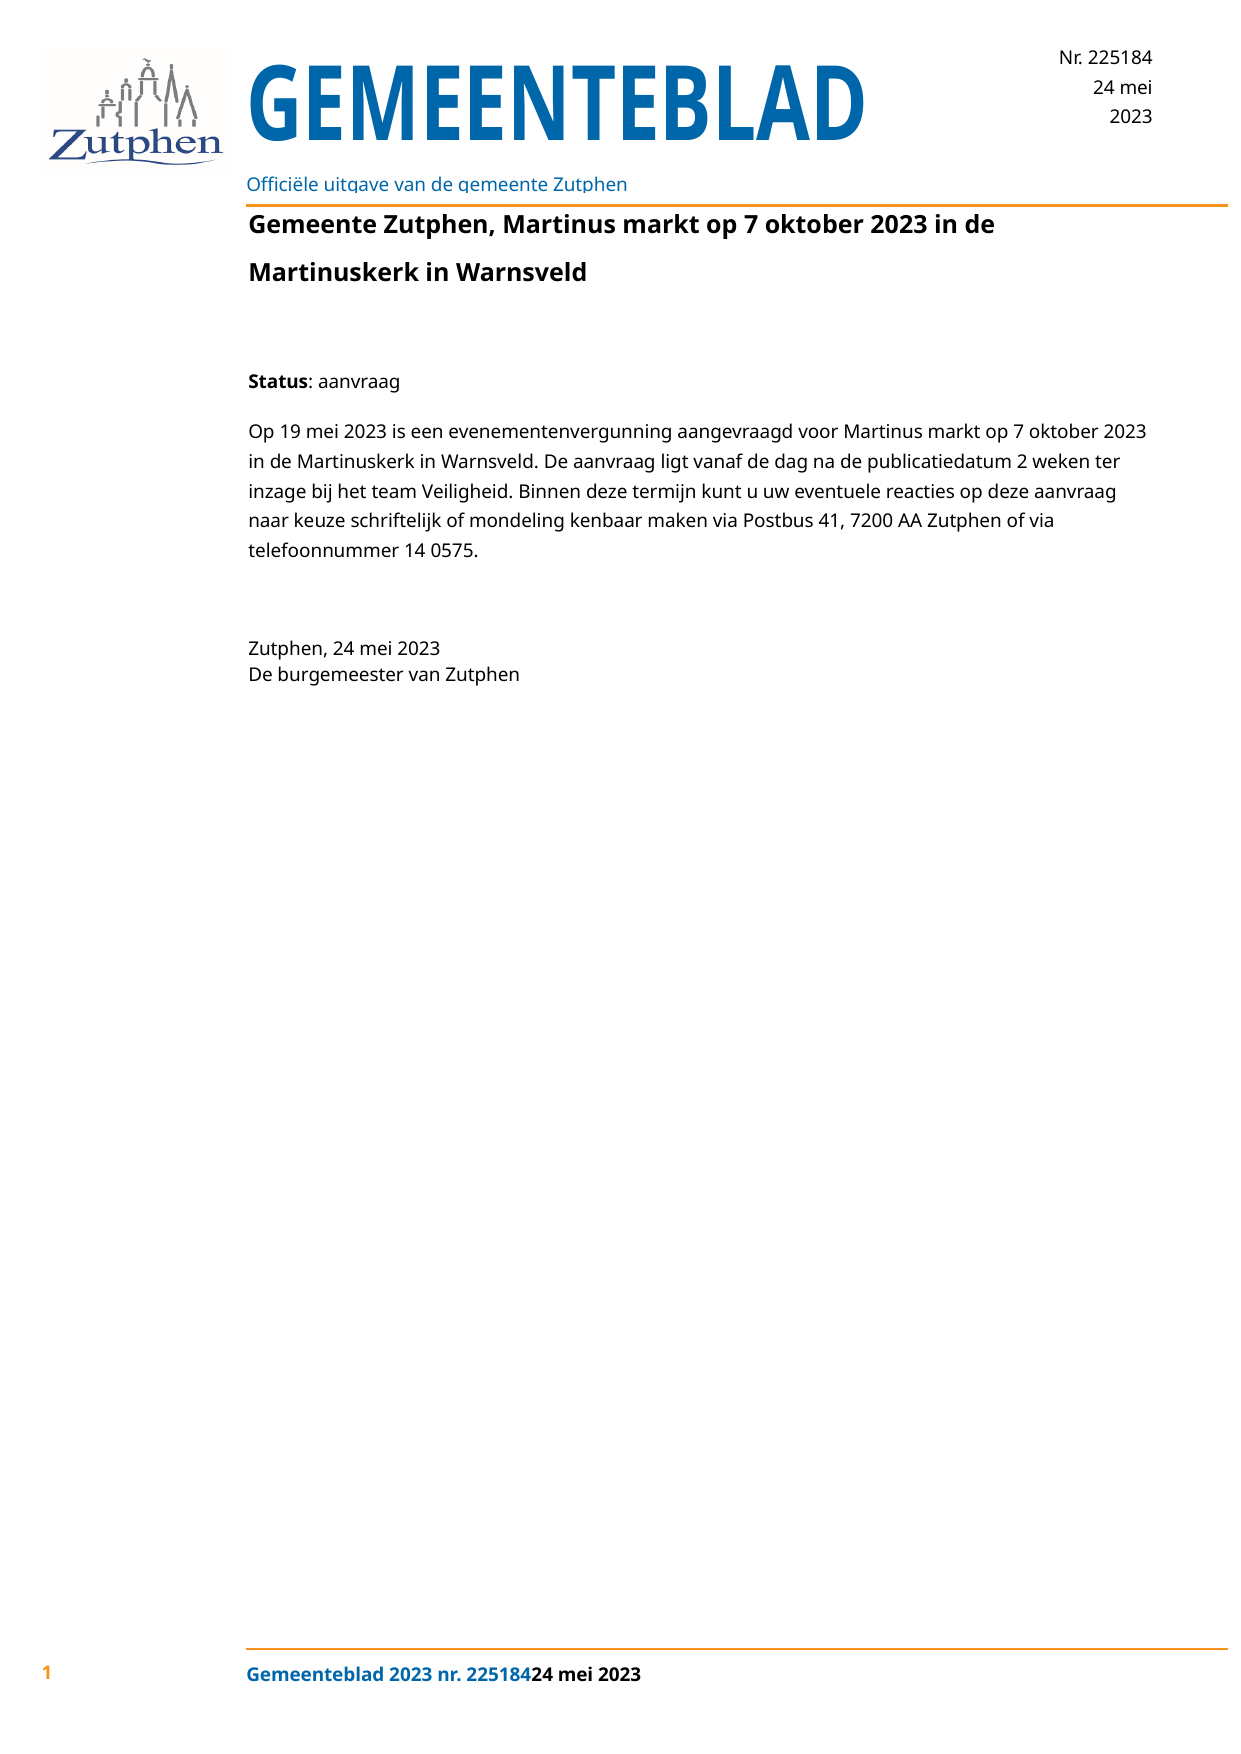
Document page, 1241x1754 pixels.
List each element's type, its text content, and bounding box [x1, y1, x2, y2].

text Zutphen, 24 mei 2023 [248, 635, 1152, 661]
text Op 19 mei 2023 is een evenementenvergunning aangevraagd voor Martinus markt op 7 oktober 2023 in de Martinuskerk in Warnsveld. De aanvraag ligt vanaf de dag na de publicatiedatum 2 weken ter inzage bij het team Veiligheid. Binnen deze termijn kunt u uw eventuele reacties op deze aanvraag naar keuze schriftelijk of mondeling kenbaar maken via Postbus 41, 7200 AA Zutphen of via telefoonnummer 14 0575. [248, 419, 1152, 563]
text De burgemeester van Zutphen [248, 661, 1152, 687]
text Gemeente Zutphen, Martinus markt op 7 oktober 2023 in de Martinuskerk in Warnsveld [248, 207, 1152, 288]
text Status: aanvraag [248, 368, 1152, 394]
picture [41, 47, 231, 172]
